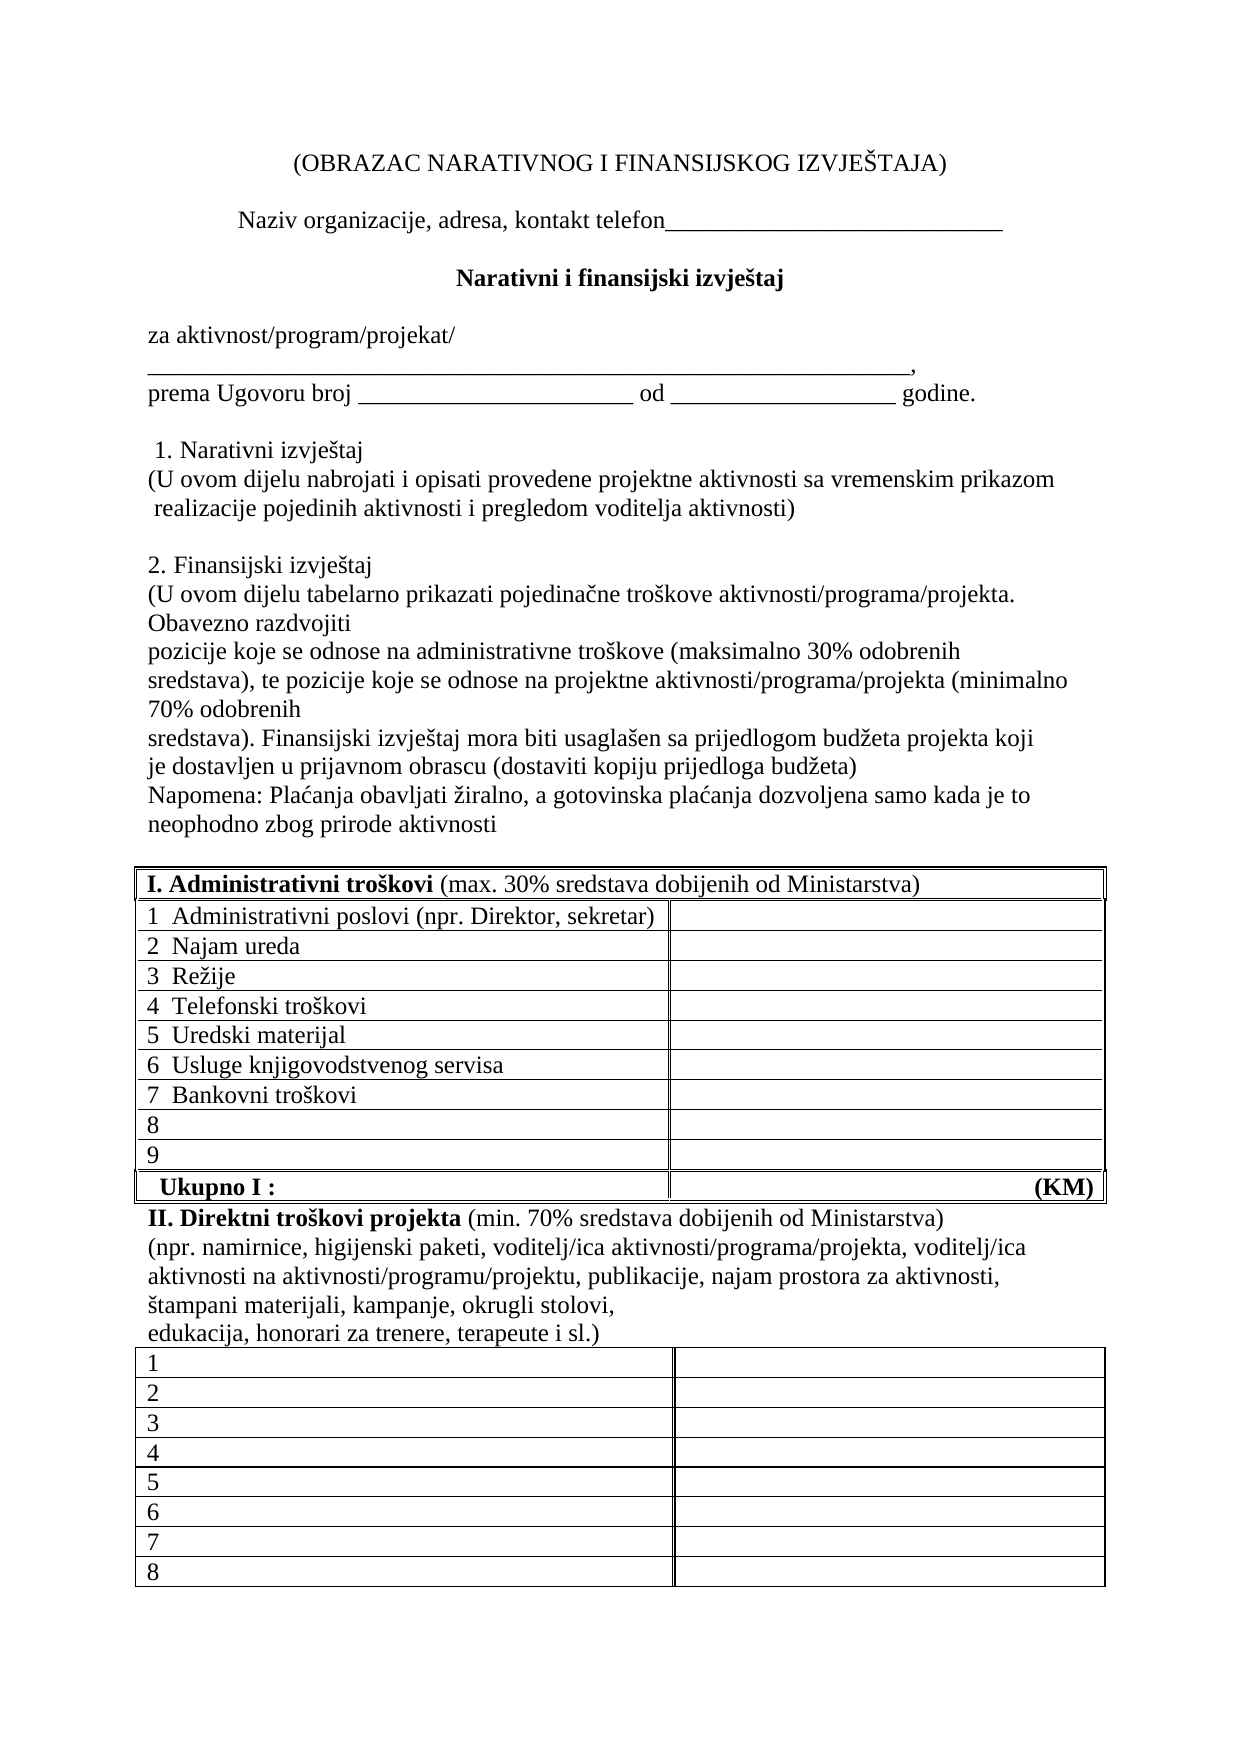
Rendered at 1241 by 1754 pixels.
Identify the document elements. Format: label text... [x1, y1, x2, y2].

text II. Direktni troškovi projekta (min. 70% sredstava dobijenih od Ministarstva) [148, 1204, 1093, 1232]
table_cell 3 Režije [136, 960, 668, 990]
table_cell 7 Bankovni troškovi [136, 1079, 668, 1109]
table_cell 3 [136, 1408, 672, 1437]
table_cell [671, 990, 1104, 1019]
text Naziv organizacije, adresa, kontakt telefon___________________________ [148, 205, 1093, 234]
table_cell [671, 930, 1104, 960]
text Narativni i finansijski izvještaj [148, 263, 1093, 291]
text sredstava). Finansijski izvještaj mora biti usaglašen sa prijedlogom budžeta projekta koji [148, 723, 1093, 751]
table_cell [676, 1527, 1104, 1556]
text realizacije pojedinih aktivnosti i pregledom voditelja aktivnosti) [148, 493, 1093, 521]
table_cell [676, 1438, 1104, 1466]
text (OBRAZAC NARATIVNOG I FINANSIJSKOG IZVJEŠTAJA) [148, 148, 1093, 176]
table_cell [676, 1497, 1104, 1526]
table_cell 4 Telefonski troškovi [136, 990, 668, 1019]
table_cell 4 [136, 1438, 672, 1466]
table_cell [671, 960, 1104, 990]
text (npr. namirnice, higijenski paketi, voditelj/ica aktivnosti/programa/projekta, voditelj/ica aktivnosti na aktivnosti/programu/projektu, publikacije, najam prostora za aktivnosti, štampani materijali, kampanje, okrugli stolovi, [148, 1232, 1093, 1318]
table_cell [676, 1408, 1104, 1437]
table_cell 9 [136, 1139, 668, 1168]
table_cell 5 Uredski materijal [136, 1020, 668, 1049]
table_cell (KM) [670, 1169, 1104, 1200]
table_cell 7 [136, 1527, 672, 1556]
table_cell 1 Administrativni poslovi (npr. Direktor, sekretar) [136, 898, 669, 930]
table_cell [671, 1020, 1104, 1049]
table_cell 2 [136, 1378, 672, 1407]
table_header I. Administrativni troškovi (max. 30% sredstava dobijenih od Ministarstva) [137, 870, 1103, 898]
text edukacija, honorari za trenere, terapeute i sl.) [148, 1318, 1093, 1347]
text (U ovom dijelu nabrojati i opisati provedene projektne aktivnosti sa vremenskim prikazom [148, 464, 1093, 493]
table_cell [671, 1109, 1104, 1139]
text Napomena: Plaćanja obavljati žiralno, a gotovinska plaćanja dozvoljena samo kada je to [148, 780, 1093, 809]
text 1. Narativni izvještaj [148, 435, 1093, 464]
text neophodno zbog prirode aktivnosti [148, 809, 1093, 838]
text 2. Finansijski izvještaj [148, 550, 1093, 579]
table_header 1 [136, 1348, 672, 1377]
text (U ovom dijelu tabelarno prikazati pojedinačne troškove aktivnosti/programa/projekta. Obavezno razdvojiti [148, 579, 1093, 636]
table_cell 8 [136, 1557, 672, 1586]
table_cell 5 [136, 1468, 672, 1496]
table_cell 6 [136, 1497, 672, 1526]
table_cell [671, 1049, 1104, 1079]
text sredstava), te pozicije koje se odnose na projektne aktivnosti/programa/projekta (minimalno 70% odobrenih [148, 665, 1093, 723]
table_cell 8 [136, 1109, 668, 1139]
table_cell [676, 1557, 1104, 1586]
table_cell 2 Najam ureda [136, 930, 668, 960]
table_cell [676, 1468, 1104, 1496]
text za aktivnost/program/projekat/ _____________________________________________________________, [148, 320, 1093, 378]
table_header [676, 1348, 1104, 1377]
text prema Ugovoru broj ______________________ od __________________ godine. [148, 378, 1093, 406]
table_cell 6 Usluge knjigovodstvenog servisa [136, 1049, 668, 1079]
table_cell [670, 898, 1104, 930]
text pozicije koje se odnose na administrativne troškove (maksimalno 30% odobrenih [148, 636, 1093, 665]
table_cell [671, 1139, 1104, 1168]
table_cell [676, 1378, 1104, 1407]
text je dostavljen u prijavnom obrascu (dostaviti kopiju prijedloga budžeta) [148, 751, 1093, 780]
table_cell [671, 1079, 1104, 1109]
table_cell Ukupno I : [136, 1169, 669, 1200]
